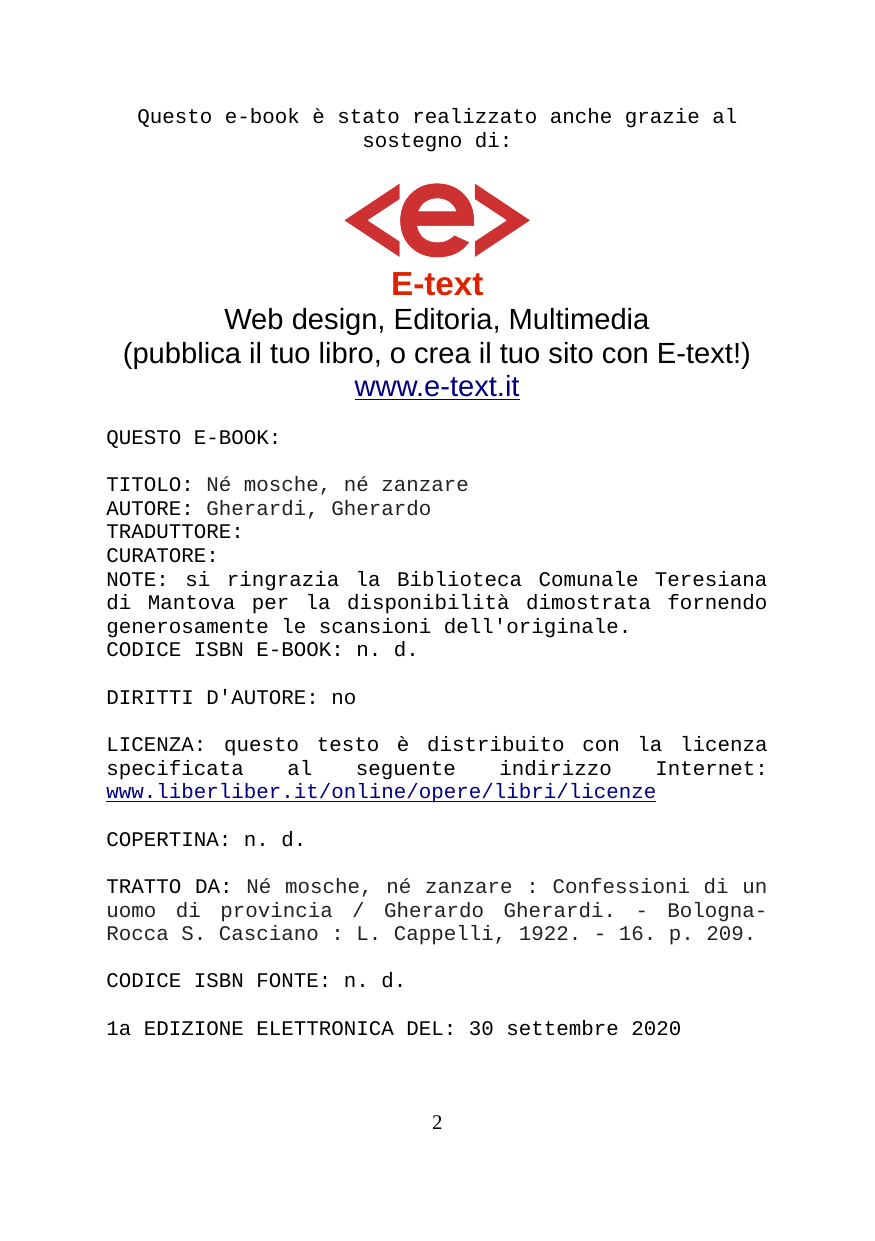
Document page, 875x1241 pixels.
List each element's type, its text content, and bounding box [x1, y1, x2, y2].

picture [343, 183, 531, 258]
text AUTORE: Gherardi, Gherardo [106, 498, 768, 521]
text DIRITTI D'AUTORE: no [106, 687, 768, 710]
text CODICE ISBN E-BOOK: n. d. [106, 639, 768, 663]
text NOTE: si ringrazia la Biblioteca Comunale Teresiana di Mantova per la disponibilità dimostrata fornendo generosamente le scansioni dell'originale. [106, 568, 768, 639]
text E-text [106, 264, 768, 302]
text 1a EDIZIONE ELETTRONICA DEL: 30 settembre 2020 [106, 1018, 768, 1041]
text (pubblica il tuo libro, o crea il tuo sito con E-text!) [106, 336, 768, 369]
text CODICE ISBN FONTE: n. d. [106, 971, 768, 994]
text TRADUTTORE: [106, 521, 768, 545]
text CURATORE: [106, 545, 768, 568]
text LICENZA: questo testo è distribuito con la licenza specificata al seguente indirizzo Internet: www.liberliber.it/online/opere/libri/licenze [106, 734, 768, 805]
text Web design, Editoria, Multimedia [106, 302, 768, 336]
text Questo e-book è stato realizzato anche grazie al sostegno di: [106, 106, 768, 153]
text TITOLO: Né mosche, né zanzare [106, 474, 768, 498]
text QUESTO E-BOOK: [106, 427, 768, 450]
text COPERTINA: n. d. [106, 829, 768, 852]
text TRATTO DA: Né mosche, né zanzare : Confessioni di un uomo di provincia / Gherardo Gherardi. - Bologna-Rocca S. Casciano : L. Cappelli, 1922. - 16. p. 209. [106, 876, 768, 947]
text www.e-text.it [106, 369, 768, 403]
